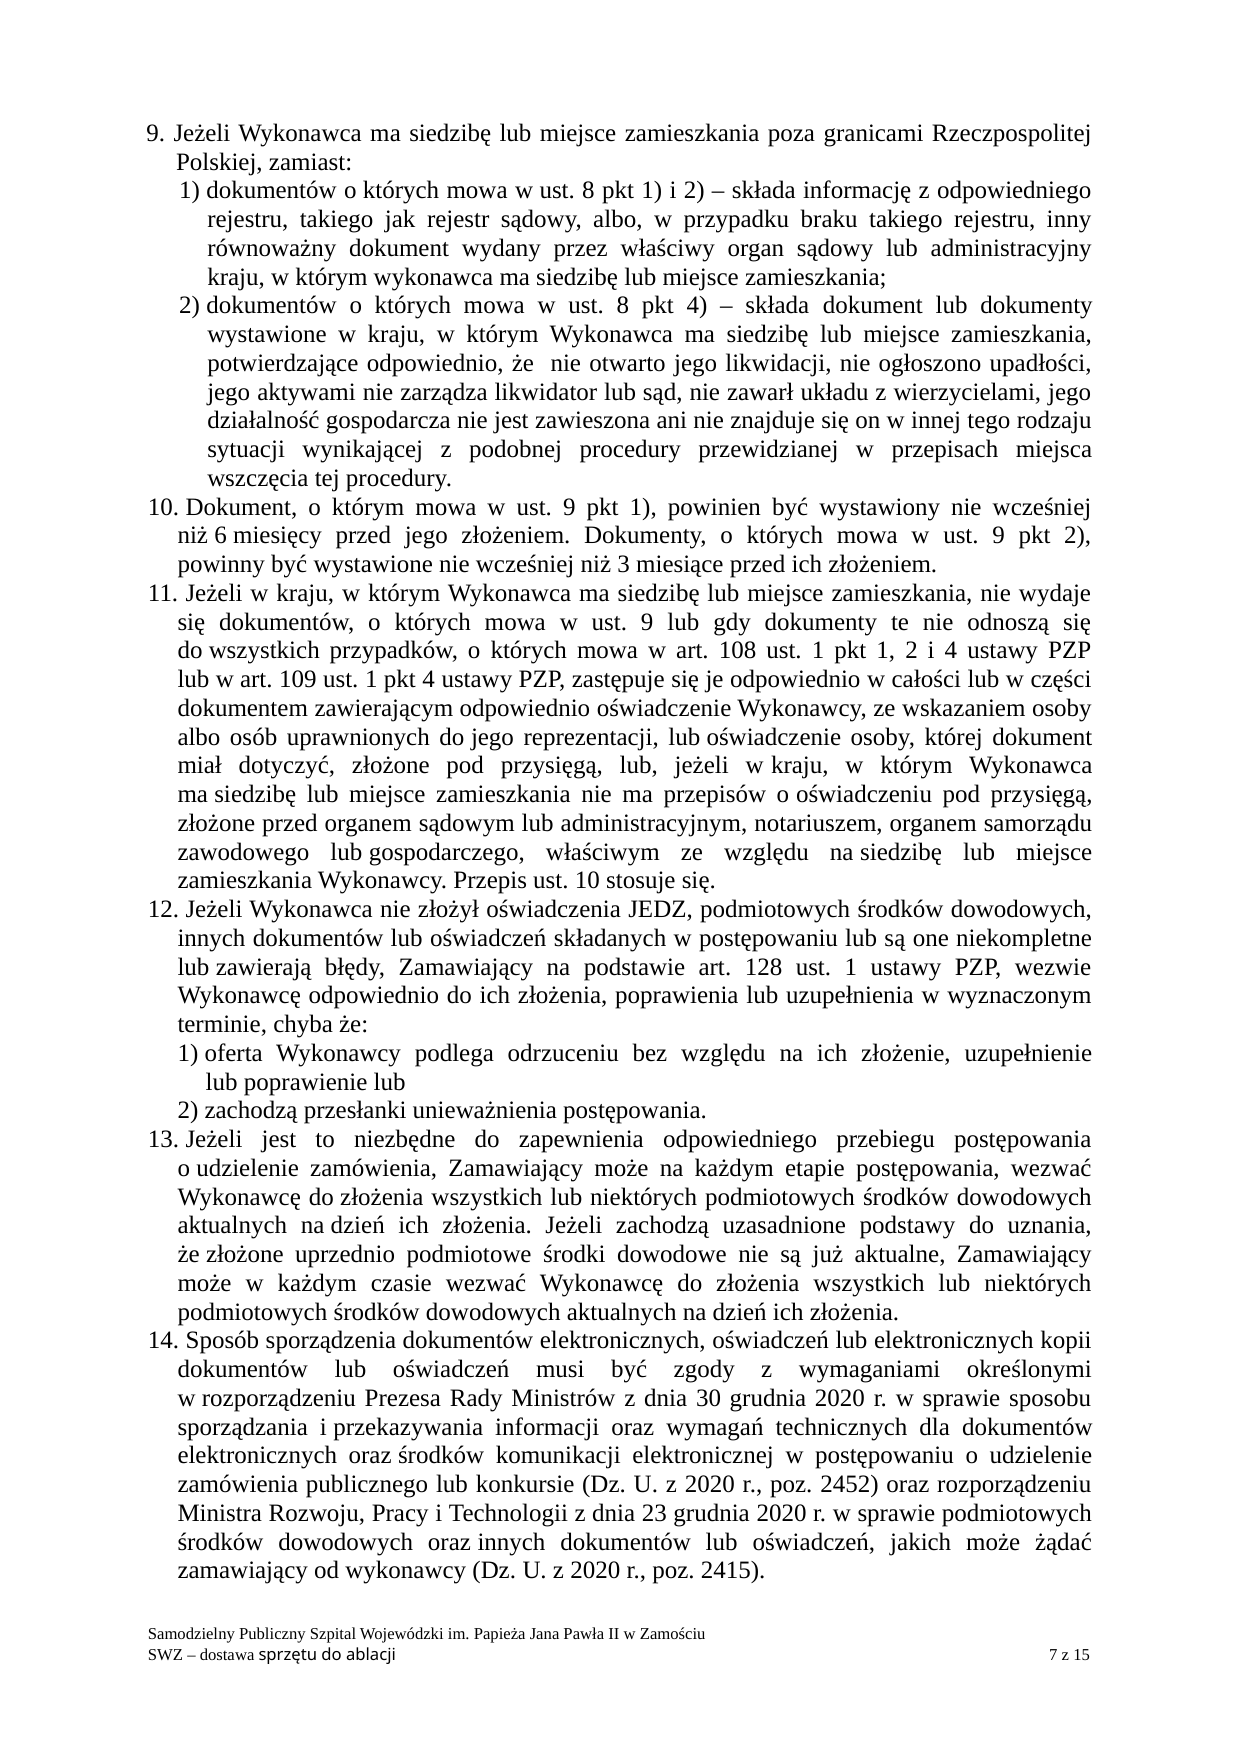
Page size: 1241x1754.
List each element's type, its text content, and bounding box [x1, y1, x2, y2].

list Jeżeli Wykonawca nie złożył oświadczenia JEDZ, podmiotowych środków dowodowych, innych dokumentów lub oświadczeń składanych w postępowaniu lub są one niekompletne lub zawierają błędy, Zamawiający na podstawie art. 128 ust. 1 ustawy PZP, wezwie Wykonawcę odpowiednio do ich złożenia, poprawienia lub uzupełnienia w wyznaczonym terminie, chyba że: [148, 894, 1093, 1038]
list dokumentów o których mowa w ust. 8 pkt 1) i 2) – składa informację z odpowiedniego rejestru, takiego jak rejestr sądowy, albo, w przypadku braku takiego rejestru, inny równoważny dokument wydany przez właściwy organ sądowy lub administracyjny kraju, w którym wykonawca ma siedzibę lub miejsce zamieszkania; [179, 176, 1093, 291]
list zachodzą przesłanki unieważnienia postępowania. [177, 1096, 1093, 1124]
list Jeżeli jest to niezbędne do zapewnienia odpowiedniego przebiegu postępowania o udzielenie zamówienia, Zamawiający może na każdym etapie postępowania, wezwać Wykonawcę do złożenia wszystkich lub niektórych podmiotowych środków dowodowych aktualnych na dzień ich złożenia. Jeżeli zachodzą uzasadnione podstawy do uznania, że złożone uprzednio podmiotowe środki dowodowe nie są już aktualne, Zamawiający może w każdym czasie wezwać Wykonawcę do złożenia wszystkich lub niektórych podmiotowych środków dowodowych aktualnych na dzień ich złożenia. [148, 1124, 1093, 1326]
list Sposób sporządzenia dokumentów elektronicznych, oświadczeń lub elektronicznych kopii dokumentów lub oświadczeń musi być zgody z wymaganiami określonymi w rozporządzeniu Prezesa Rady Ministrów z dnia 30 grudnia 2020 r. w sprawie sposobu sporządzania i przekazywania informacji oraz wymagań technicznych dla dokumentów elektronicznych oraz środków komunikacji elektronicznej w postępowaniu o udzielenie zamówienia publicznego lub konkursie (Dz. U. z 2020 r., poz. 2452) oraz rozporządzeniu Ministra Rozwoju, Pracy i Technologii z dnia 23 grudnia 2020 r. w sprawie podmiotowych środków dowodowych oraz innych dokumentów lub oświadczeń, jakich może żądać zamawiający od wykonawcy (Dz. U. z 2020 r., poz. 2415). [148, 1326, 1093, 1584]
list Jeżeli w kraju, w którym Wykonawca ma siedzibę lub miejsce zamieszkania, nie wydaje się dokumentów, o których mowa w ust. 9 lub gdy dokumenty te nie odnoszą się do wszystkich przypadków, o których mowa w art. 108 ust. 1 pkt 1, 2 i 4 ustawy PZP lub w art. 109 ust. 1 pkt 4 ustawy PZP, zastępuje się je odpowiednio w całości lub w części dokumentem zawierającym odpowiednio oświadczenie Wykonawcy, ze wskazaniem osoby albo osób uprawnionych do jego reprezentacji, lub oświadczenie osoby, której dokument miał dotyczyć, złożone pod przysięgą, lub, jeżeli w kraju, w którym Wykonawca ma siedzibę lub miejsce zamieszkania nie ma przepisów o oświadczeniu pod przysięgą, złożone przed organem sądowym lub administracyjnym, notariuszem, organem samorządu zawodowego lub gospodarczego, właściwym ze względu na siedzibę lub miejsce zamieszkania Wykonawcy. Przepis ust. 10 stosuje się. [148, 578, 1093, 894]
list Dokument, o którym mowa w ust. 9 pkt 1), powinien być wystawiony nie wcześniej niż 6 miesięcy przed jego złożeniem. Dokumenty, o których mowa w ust. 9 pkt 2), powinny być wystawione nie wcześniej niż 3 miesiące przed ich złożeniem. [148, 492, 1093, 578]
text 9. Jeżeli Wykonawca ma siedzibę lub miejsce zamieszkania poza granicami Rzeczpospolitej Polskiej, zamiast: [146, 118, 1093, 176]
list dokumentów o których mowa w ust. 8 pkt 4) – składa dokument lub dokumenty wystawione w kraju, w którym Wykonawca ma siedzibę lub miejsce zamieszkania, potwierdzające odpowiednio, że nie otwarto jego likwidacji, nie ogłoszono upadłości, jego aktywami nie zarządza likwidator lub sąd, nie zawarł układu z wierzycielami, jego działalność gospodarcza nie jest zawieszona ani nie znajduje się on w innej tego rodzaju sytuacji wynikającej z podobnej procedury przewidzianej w przepisach miejsca wszczęcia tej procedury. [179, 291, 1093, 492]
list oferta Wykonawcy podlega odrzuceniu bez względu na ich złożenie, uzupełnienie lub poprawienie lub [177, 1038, 1093, 1096]
